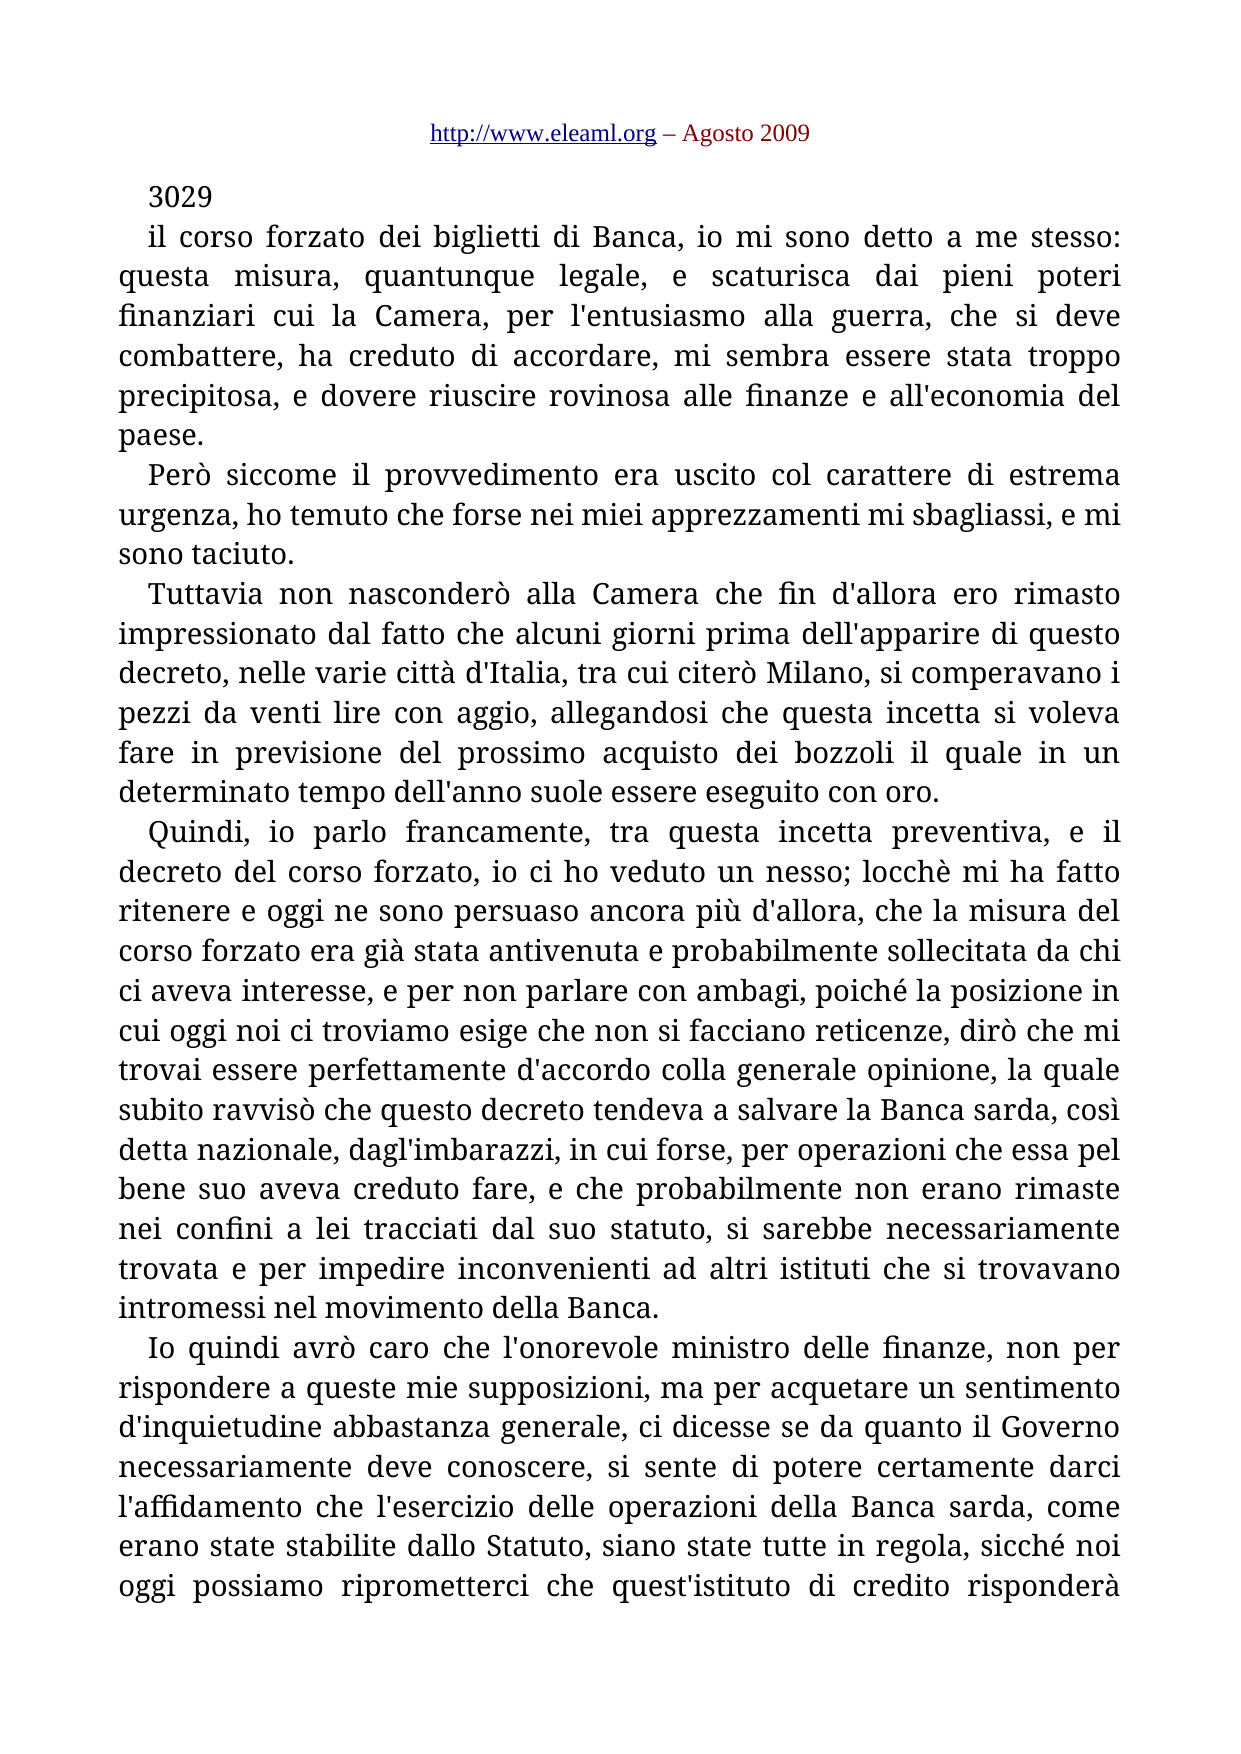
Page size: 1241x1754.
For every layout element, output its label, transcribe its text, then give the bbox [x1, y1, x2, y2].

text il corso forzato dei biglietti di Banca, io mi sono detto a me stesso: questa misura, quantunque legale, e scaturisca dai pieni poteri finanziari cui la Camera, per l'entusiasmo alla guerra, che si deve combattere, ha creduto di accordare, mi sembra essere stata troppo precipitosa, e dovere riuscire rovinosa alle finanze e all'economia del paese. [118, 216, 1122, 454]
text Però siccome il provvedimento era uscito col carattere di estrema urgenza, ho temuto che forse nei miei apprezzamenti mi sbagliassi, e mi sono taciuto. [118, 454, 1122, 573]
text 3029 [118, 176, 1122, 216]
text Tuttavia non nasconderò alla Camera che fin d'allora ero rimasto impressionato dal fatto che alcuni giorni prima dell'apparire di questo decreto, nelle varie città d'Italia, tra cui citerò Milano, si comperavano i pezzi da venti lire con aggio, allegandosi che questa incetta si voleva fare in previsione del prossimo acquisto dei bozzoli il quale in un determinato tempo dell'anno suole essere eseguito con oro. [118, 573, 1122, 811]
text Io quindi avrò caro che l'onorevole ministro delle finanze, non per rispondere a queste mie supposizioni, ma per acquetare un sentimento d'inquietudine abbastanza generale, ci dicesse se da quanto il Governo necessariamente deve conoscere, si sente di potere certamente darci l'affidamento che l'esercizio delle operazioni della Banca sarda, come erano state stabilite dallo Statuto, siano state tutte in regola, sicché noi oggi possiamo riprometterci che quest'istituto di credito risponderà [118, 1327, 1122, 1605]
text Quindi, io parlo francamente, tra questa incetta preventiva, e il decreto del corso forzato, io ci ho veduto un nesso; locchè mi ha fatto ritenere e oggi ne sono persuaso ancora più d'allora, che la misura del corso forzato era già stata antivenuta e probabilmente sollecitata da chi ci aveva interesse, e per non parlare con ambagi, poiché la posizione in cui oggi noi ci troviamo esige che non si facciano reticenze, dirò che mi trovai essere perfettamente d'accordo colla generale opinione, la quale subito ravvisò che questo decreto tendeva a salvare la Banca sarda, così detta nazionale, dagl'imbarazzi, in cui forse, per operazioni che essa pel bene suo aveva creduto fare, e che probabilmente non erano rimaste nei confini a lei tracciati dal suo statuto, si sarebbe necessariamente trovata e per impedire inconvenienti ad altri istituti che si trovavano intromessi nel movimento della Banca. [118, 811, 1122, 1327]
